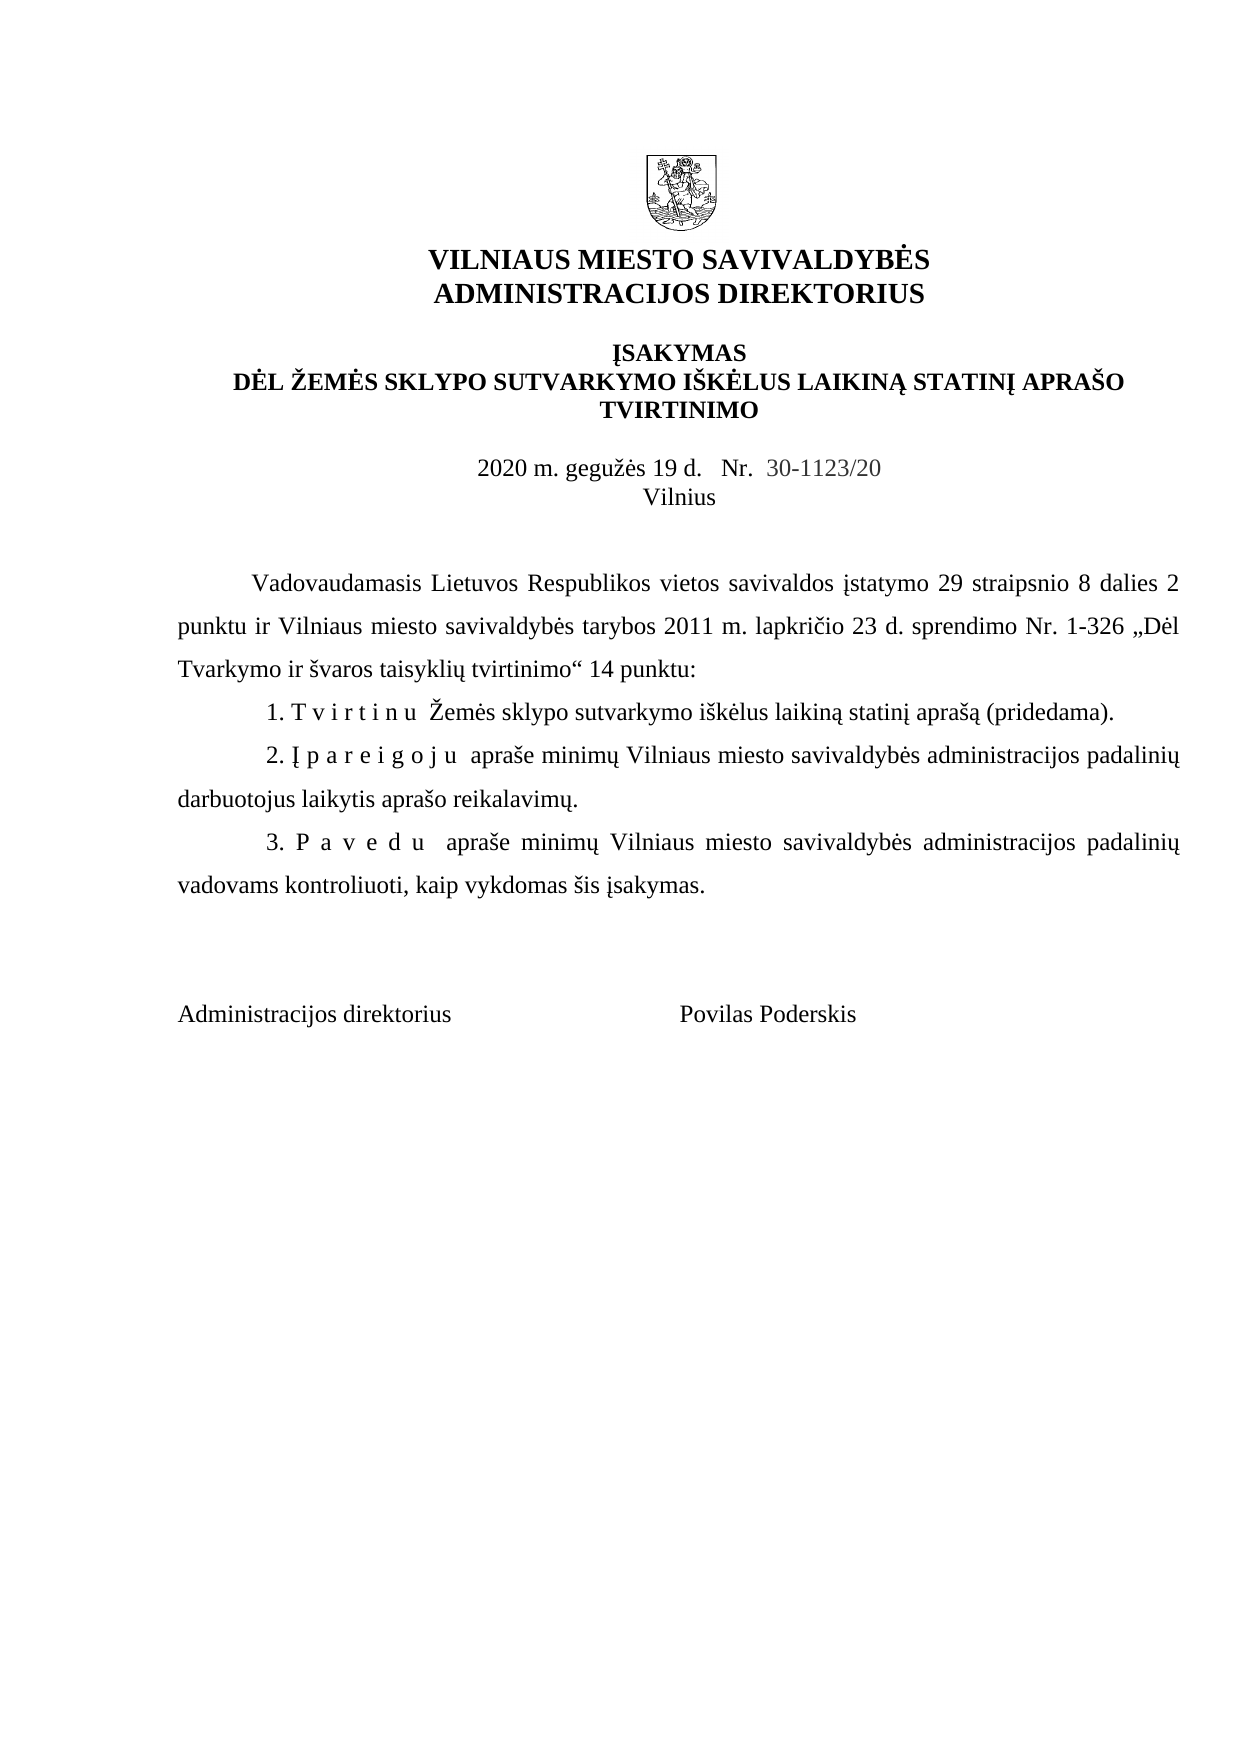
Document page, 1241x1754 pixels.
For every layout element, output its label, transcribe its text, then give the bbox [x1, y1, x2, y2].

text VILNIAUS MIESTO SAVIVALDYBĖS [177, 242, 1181, 276]
text Vilnius [177, 482, 1181, 511]
text ADMINISTRACIJOS DIREKTORIUS [177, 276, 1181, 309]
text 1. T v i r t i n u Žemės sklypo sutvarkymo iškėlus laikiną statinį aprašą (pridedama). [177, 697, 1181, 726]
text 2. Į p a r e i g o j u apraše minimų Vilniaus miesto savivaldybės administracijos padalinių darbuotojus laikytis aprašo reikalavimų. [177, 741, 1181, 812]
text 2020 m. gegužės 19 d. Nr. 30-1123/20 [177, 453, 1181, 482]
text Administracijos direktorius Povilas Poderskis [177, 999, 1181, 1028]
text 3. P a v e d u apraše minimų Vilniaus miesto savivaldybės administracijos padalinių vadovams kontroliuoti, kaip vykdomas šis įsakymas. [177, 827, 1181, 899]
text DĖL ŽEMĖS SKLYPO SUTVARKYMO IŠKĖLUS LAIKINĄ STATINĮ APRAŠO TVIRTINIMO [177, 367, 1181, 424]
text ĮSAKYMAS [177, 338, 1181, 367]
text Vadovaudamasis Lietuvos Respublikos vietos savivaldos įstatymo 29 straipsnio 8 dalies 2 punktu ir Vilniaus miesto savivaldybės tarybos 2011 m. lapkričio 23 d. sprendimo Nr. 1-326 „Dėl Tvarkymo ir švaros taisyklių tvirtinimo“ 14 punktu: [177, 568, 1181, 683]
